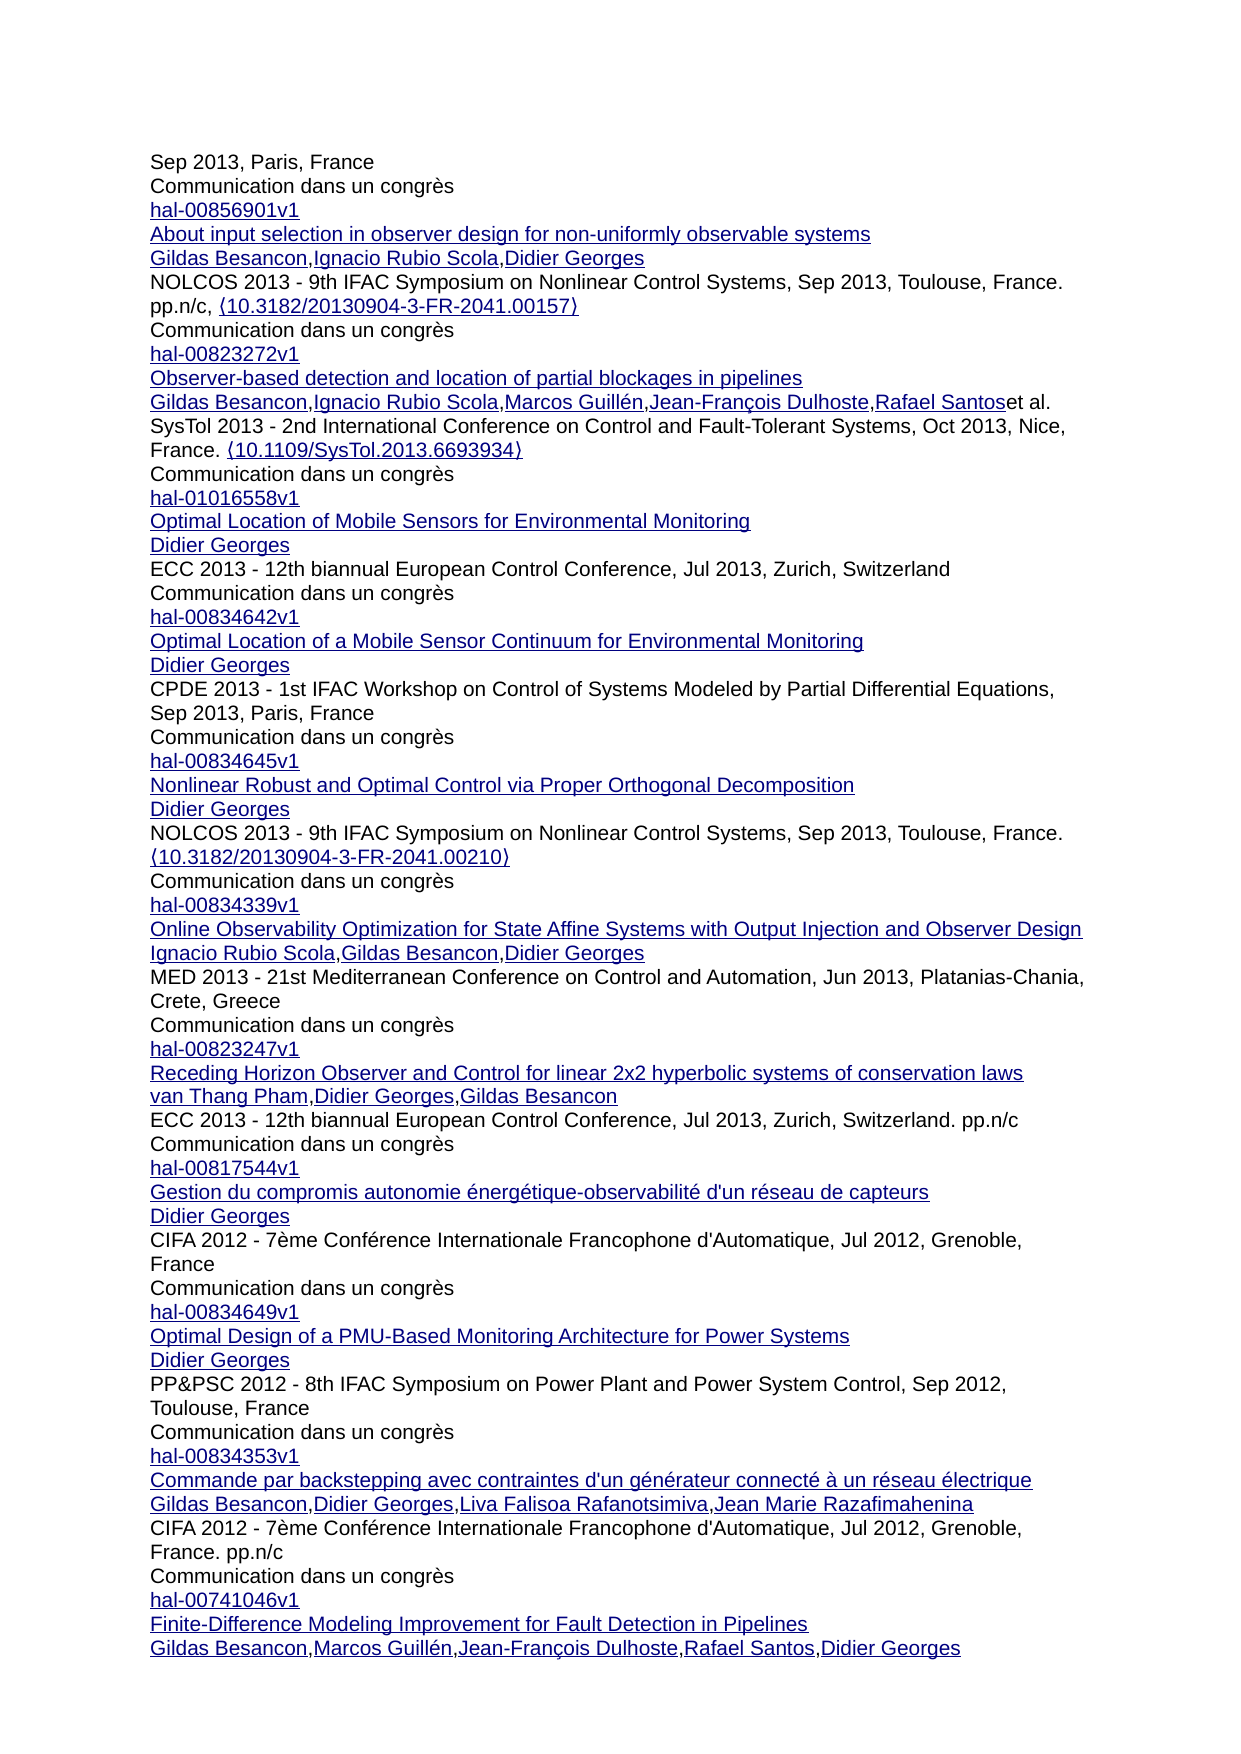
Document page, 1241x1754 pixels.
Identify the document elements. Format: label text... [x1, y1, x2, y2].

table_cell Gestion du compromis autonomie énergétique-observabilité d'un réseau de capteurs Didier Georges CIFA 2012 - 7ème Conférence Internationale Francophone d'Automatique, Jul 2012, Grenoble, France Communication dans un congrès hal-00834649v1 [150, 1180, 1090, 1324]
table_cell Commande par backstepping avec contraintes d'un générateur connecté à un réseau électrique Gildas Besancon,Didier Georges,Liva Falisoa Rafanotsimiva,Jean Marie Razafimahenina CIFA 2012 - 7ème Conférence Internationale Francophone d'Automatique, Jul 2012, Grenoble, France. pp.n/c Communication dans un congrès hal-00741046v1 [150, 1468, 1090, 1611]
table_cell About input selection in observer design for non-uniformly observable systems Gildas Besancon,Ignacio Rubio Scola,Didier Georges NOLCOS 2013 - 9th IFAC Symposium on Nonlinear Control Systems, Sep 2013, Toulouse, France. pp.n/c, ⟨10.3182/20130904-3-FR-2041.00157⟩ Communication dans un congrès hal-00823272v1 [150, 222, 1090, 366]
table_cell Optimal Design of a PMU-Based Monitoring Architecture for Power Systems Didier Georges PP&PSC 2012 - 8th IFAC Symposium on Power Plant and Power System Control, Sep 2012, Toulouse, France Communication dans un congrès hal-00834353v1 [150, 1324, 1090, 1468]
table_cell Optimal Location of Mobile Sensors for Environmental Monitoring Didier Georges ECC 2013 - 12th biannual European Control Conference, Jul 2013, Zurich, Switzerland Communication dans un congrès hal-00834642v1 [150, 509, 1090, 629]
table_cell Receding Horizon Observer and Control for linear 2x2 hyperbolic systems of conservation laws van Thang Pham,Didier Georges,Gildas Besancon ECC 2013 - 12th biannual European Control Conference, Jul 2013, Zurich, Switzerland. pp.n/c Communication dans un congrès hal-00817544v1 [150, 1060, 1090, 1180]
table_cell Observer-based detection and location of partial blockages in pipelines Gildas Besancon,Ignacio Rubio Scola,Marcos Guillén,Jean-François Dulhoste,Rafael Santoset al. SysTol 2013 - 2nd International Conference on Control and Fault-Tolerant Systems, Oct 2013, Nice, France. ⟨10.1109/SysTol.2013.6693934⟩ Communication dans un congrès hal-01016558v1 [150, 366, 1090, 509]
table_cell Nonlinear Robust and Optimal Control via Proper Orthogonal Decomposition Didier Georges NOLCOS 2013 - 9th IFAC Symposium on Nonlinear Control Systems, Sep 2013, Toulouse, France. ⟨10.3182/20130904-3-FR-2041.00210⟩ Communication dans un congrès hal-00834339v1 [150, 773, 1090, 917]
table_cell Optimal Location of a Mobile Sensor Continuum for Environmental Monitoring Didier Georges CPDE 2013 - 1st IFAC Workshop on Control of Systems Modeled by Partial Differential Equations, Sep 2013, Paris, France Communication dans un congrès hal-00834645v1 [150, 629, 1090, 773]
table_cell Online Observability Optimization for State Affine Systems with Output Injection and Observer Design Ignacio Rubio Scola,Gildas Besancon,Didier Georges MED 2013 - 21st Mediterranean Conference on Control and Automation, Jun 2013, Platanias-Chania, Crete, Greece Communication dans un congrès hal-00823247v1 [150, 917, 1090, 1060]
table_cell Sep 2013, Paris, France Communication dans un congrès hal-00856901v1 [150, 150, 1090, 222]
table_cell Finite-Difference Modeling Improvement for Fault Detection in Pipelines Gildas Besancon,Marcos Guillén,Jean-François Dulhoste,Rafael Santos,Didier Georges [150, 1611, 1090, 1659]
